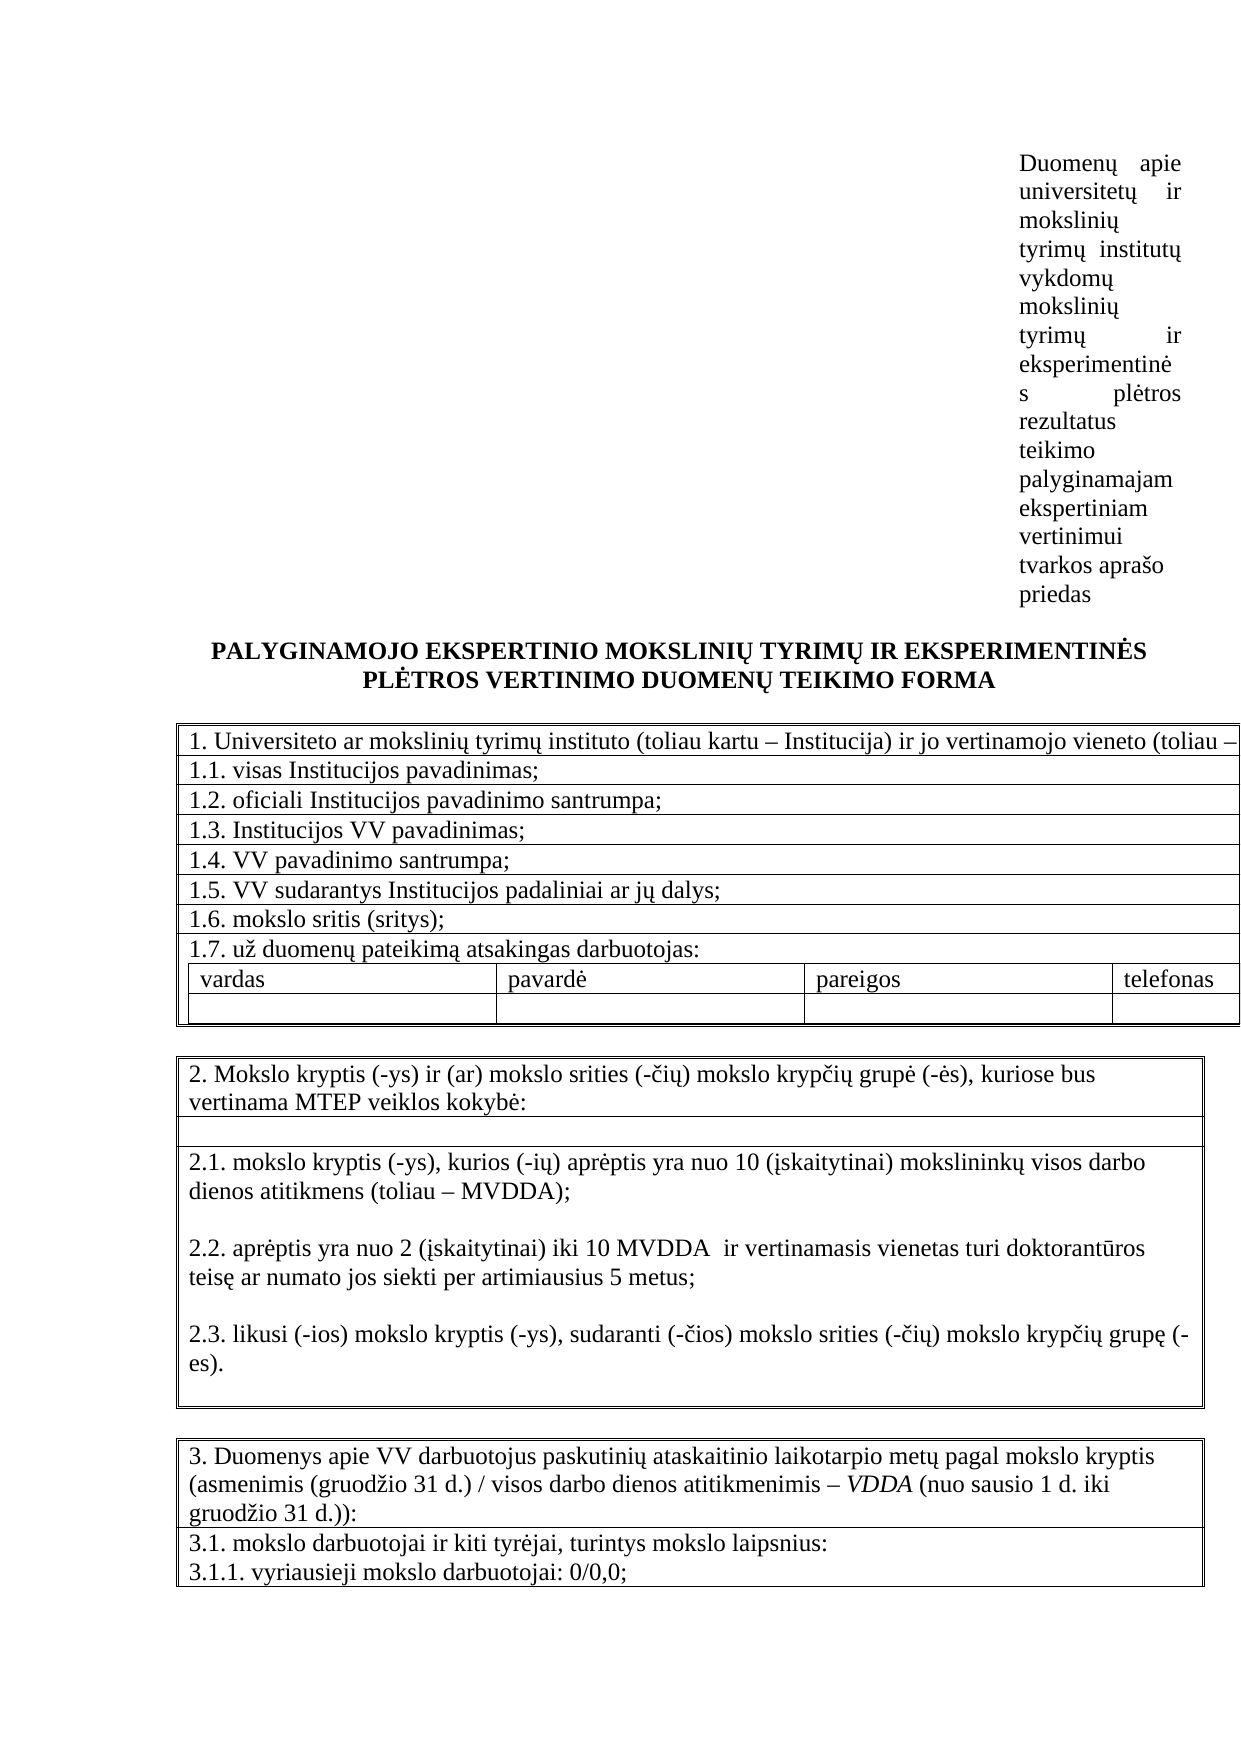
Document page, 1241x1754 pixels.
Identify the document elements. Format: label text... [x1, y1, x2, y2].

table_cell 1.5. VV sudarantys Institucijos padaliniai ar jų dalys; [179, 875, 1239, 903]
table_header pavardė [497, 964, 804, 993]
table_cell [497, 994, 804, 1023]
text palyginamajam ekspertiniam vertinimui tvarkos aprašo [1019, 464, 1181, 579]
table_cell [1113, 994, 1239, 1023]
table_cell [179, 1117, 1202, 1146]
text priedas [1019, 579, 1181, 608]
table_cell [189, 994, 496, 1023]
table_header 2. Mokslo kryptis (-ys) ir (ar) mokslo srities (-čių) mokslo krypčių grupė (-ės), kuriose bus vertinama MTEP veiklos kokybė: [179, 1059, 1202, 1116]
table_cell 1.6. mokslo sritis (sritys); [179, 905, 1239, 933]
table_cell 1.2. oficiali Institucijos pavadinimo santrumpa; [179, 785, 1239, 814]
text mokslinių tyrimų ir eksperimentinės plėtros rezultatus teikimo [1019, 291, 1181, 464]
table_header 3. Duomenys apie VV darbuotojus paskutinių ataskaitinio laikotarpio metų pagal mokslo kryptis (asmenimis (gruodžio 31 d.) / visos darbo dienos atitikmenimis – VDDA (nuo sausio 1 d. iki gruodžio 31 d.)): [179, 1441, 1202, 1527]
text Palyginamojo ekspertinio mokslinių tyrimų ir eksperimentinės plėtros vertinimo duomenų teikimo forma [177, 636, 1181, 694]
table_cell 3.1. mokslo darbuotojai ir kiti tyrėjai, turintys mokslo laipsnius: 3.1.1. vyriausieji mokslo darbuotojai: 0/0,0; [179, 1528, 1202, 1586]
table_header pareigos [805, 964, 1112, 993]
table_header telefonas [1113, 964, 1239, 993]
table_cell 1.3. Institucijos VV pavadinimas; [179, 815, 1239, 844]
table_cell [805, 994, 1112, 1023]
table_cell 1.1. visas Institucijos pavadinimas; [179, 756, 1239, 784]
table_cell 1.4. VV pavadinimo santrumpa; [179, 845, 1239, 874]
table_cell 2.1. mokslo kryptis (-ys), kurios (-ių) aprėptis yra nuo 10 (įskaitytinai) mokslininkų visos darbo dienos atitikmens (toliau – MVDDA); 2.2. aprėptis yra nuo 2 (įskaitytinai) iki 10 MVDDA ir vertinamasis vienetas turi doktorantūros teisę ar numato jos siekti per artimiausius 5 metus; 2.3. likusi (-ios) mokslo kryptis (-ys), sudaranti (-čios) mokslo srities (-čių) mokslo krypčių grupę (-es). [179, 1147, 1202, 1406]
table_cell 1.7. už duomenų pateikimą atsakingas darbuotojas: [179, 934, 1239, 1024]
table_header vardas [189, 964, 496, 993]
text Duomenų apie universitetų ir mokslinių tyrimų institutų vykdomų [1019, 148, 1181, 291]
table_header 1. Universiteto ar mokslinių tyrimų instituto (toliau kartu – Institucija) ir jo vertinamojo vieneto (toliau – VV) rekvizitai: [179, 726, 1239, 754]
